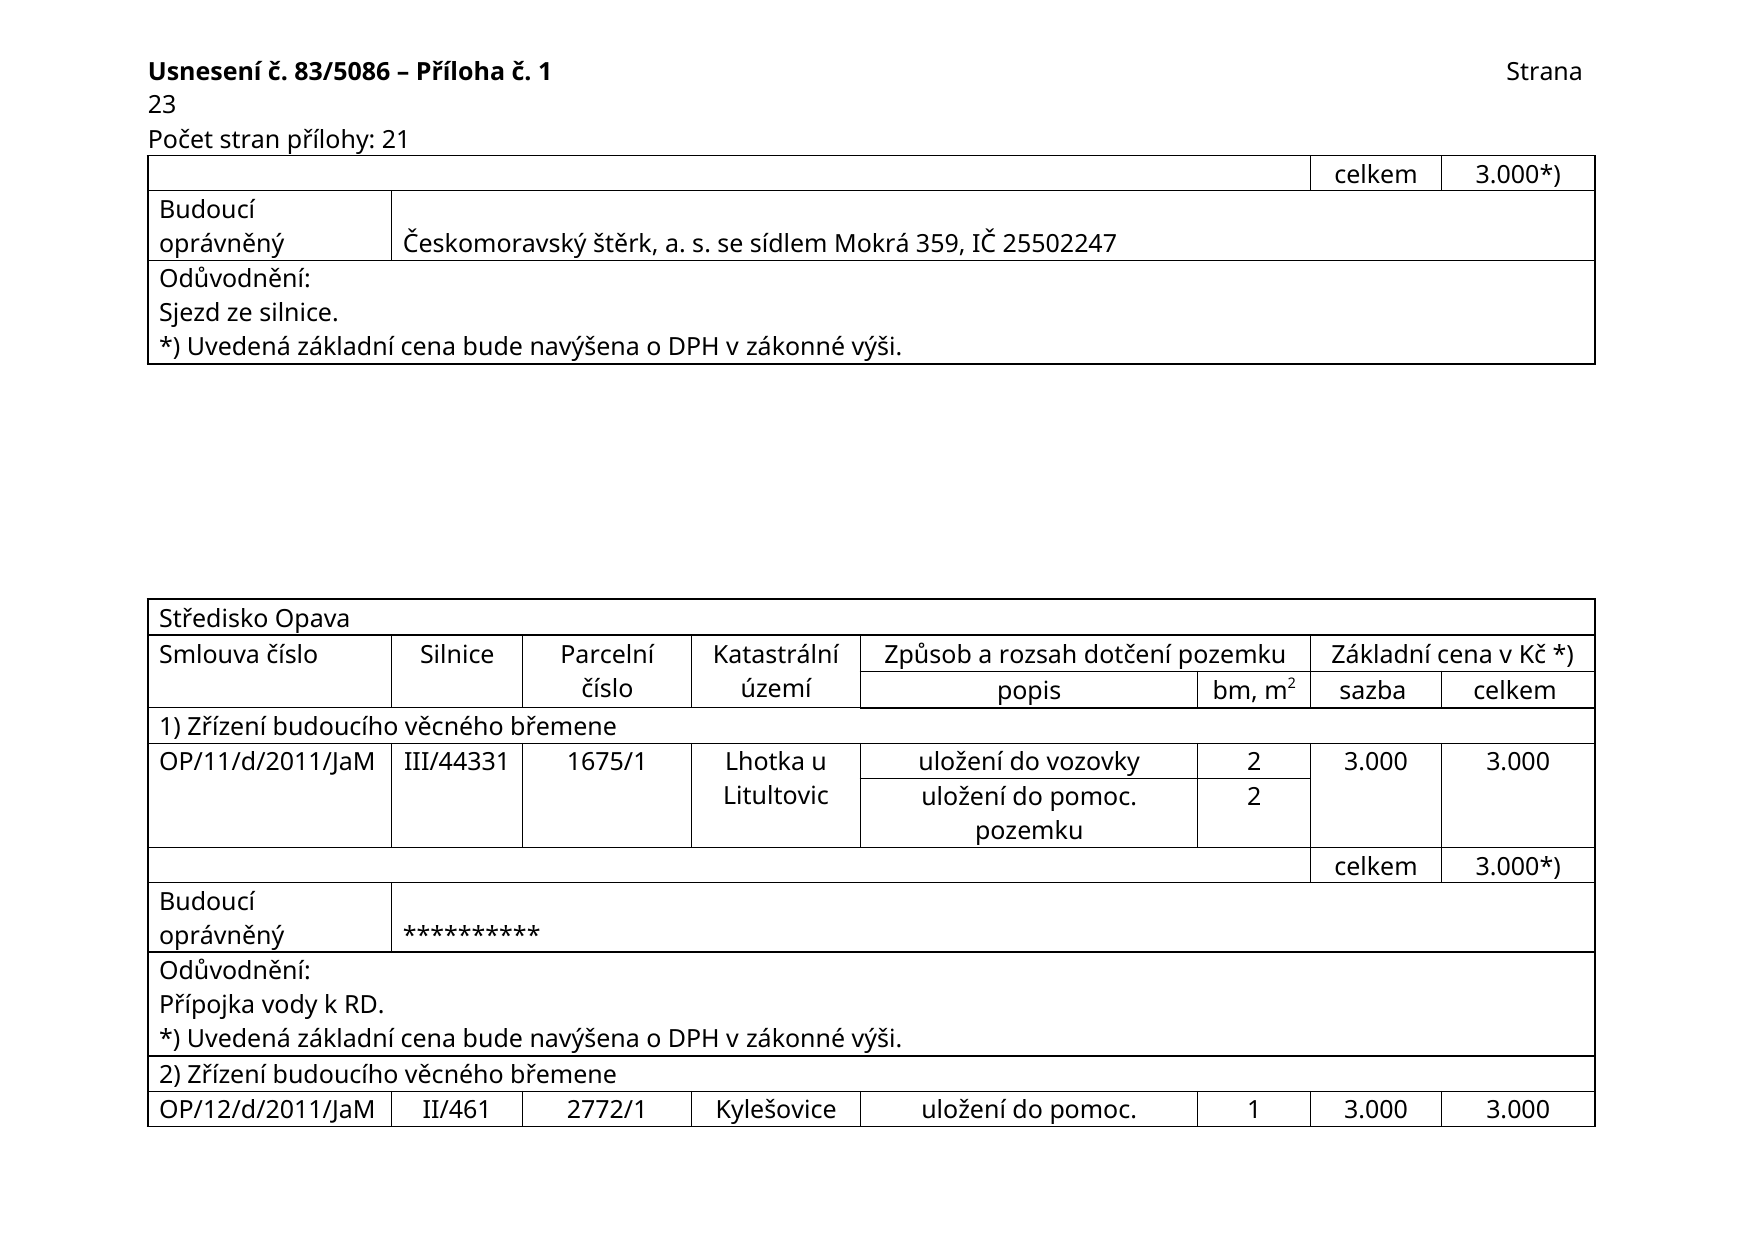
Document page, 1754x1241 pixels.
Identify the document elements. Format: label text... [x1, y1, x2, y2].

table_cell Silnice [392, 636, 522, 707]
table_cell bm, m2 [1198, 672, 1310, 707]
table_cell Způsob a rozsah dotčení pozemku [861, 636, 1310, 671]
table_cell 2772/1 [523, 1092, 691, 1126]
table_cell popis [861, 672, 1197, 707]
table_cell Lhotka u Litultovic [692, 744, 860, 847]
table_cell celkem [1311, 156, 1441, 190]
table_cell Základní cena v Kč *) [1311, 636, 1594, 671]
table_cell celkem [1442, 672, 1594, 707]
table_cell 1 [1198, 1092, 1310, 1126]
table_cell ********** [392, 883, 1594, 951]
table_cell [149, 848, 1310, 882]
table_cell 3.000 [1311, 744, 1441, 847]
table_cell III/44331 [392, 744, 522, 847]
table_cell [149, 156, 1310, 190]
table_cell Českomoravský štěrk, a. s. se sídlem Mokrá 359, IČ 25502247 [392, 191, 1594, 259]
table_cell celkem [1311, 848, 1441, 882]
table_cell 3.000 [1442, 744, 1594, 847]
table_cell Budoucí oprávněný [149, 191, 391, 259]
table_cell Parcelní číslo [523, 636, 691, 707]
table_cell 3.000 [1442, 1092, 1594, 1126]
table_cell Kylešovice [692, 1092, 860, 1126]
table_cell 3.000*) [1442, 156, 1594, 190]
table_cell 1675/1 [523, 744, 691, 847]
table_cell 1) Zřízení budoucího věcného břemene [149, 708, 1594, 743]
table_cell Katastrální území [692, 636, 860, 707]
table_cell 2 [1198, 744, 1310, 778]
table_cell Smlouva číslo [149, 636, 391, 707]
table_cell 3.000*) [1442, 848, 1594, 882]
table_cell uložení do pomoc. pozemku [861, 779, 1197, 847]
table_cell OP/12/d/2011/JaM [149, 1092, 391, 1126]
table_cell uložení do pomoc. [861, 1092, 1197, 1126]
table_cell sazba [1311, 672, 1441, 707]
table_cell uložení do vozovky [861, 744, 1197, 778]
table_cell OP/11/d/2011/JaM [149, 744, 391, 847]
table_cell 3.000 [1311, 1092, 1441, 1126]
table_cell Odůvodnění: Sjezd ze silnice. *) Uvedená základní cena bude navýšena o DPH v zákonné výši. [149, 261, 1594, 363]
table_cell 2) Zřízení budoucího věcného břemene [149, 1057, 1594, 1091]
table_cell 2 [1198, 779, 1310, 847]
table_header Středisko Opava [149, 600, 1594, 634]
table_cell II/461 [392, 1092, 522, 1126]
table_cell Odůvodnění: Přípojka vody k RD. *) Uvedená základní cena bude navýšena o DPH v zákonné výši. [149, 953, 1594, 1054]
table_cell Budoucí oprávněný [149, 883, 391, 951]
